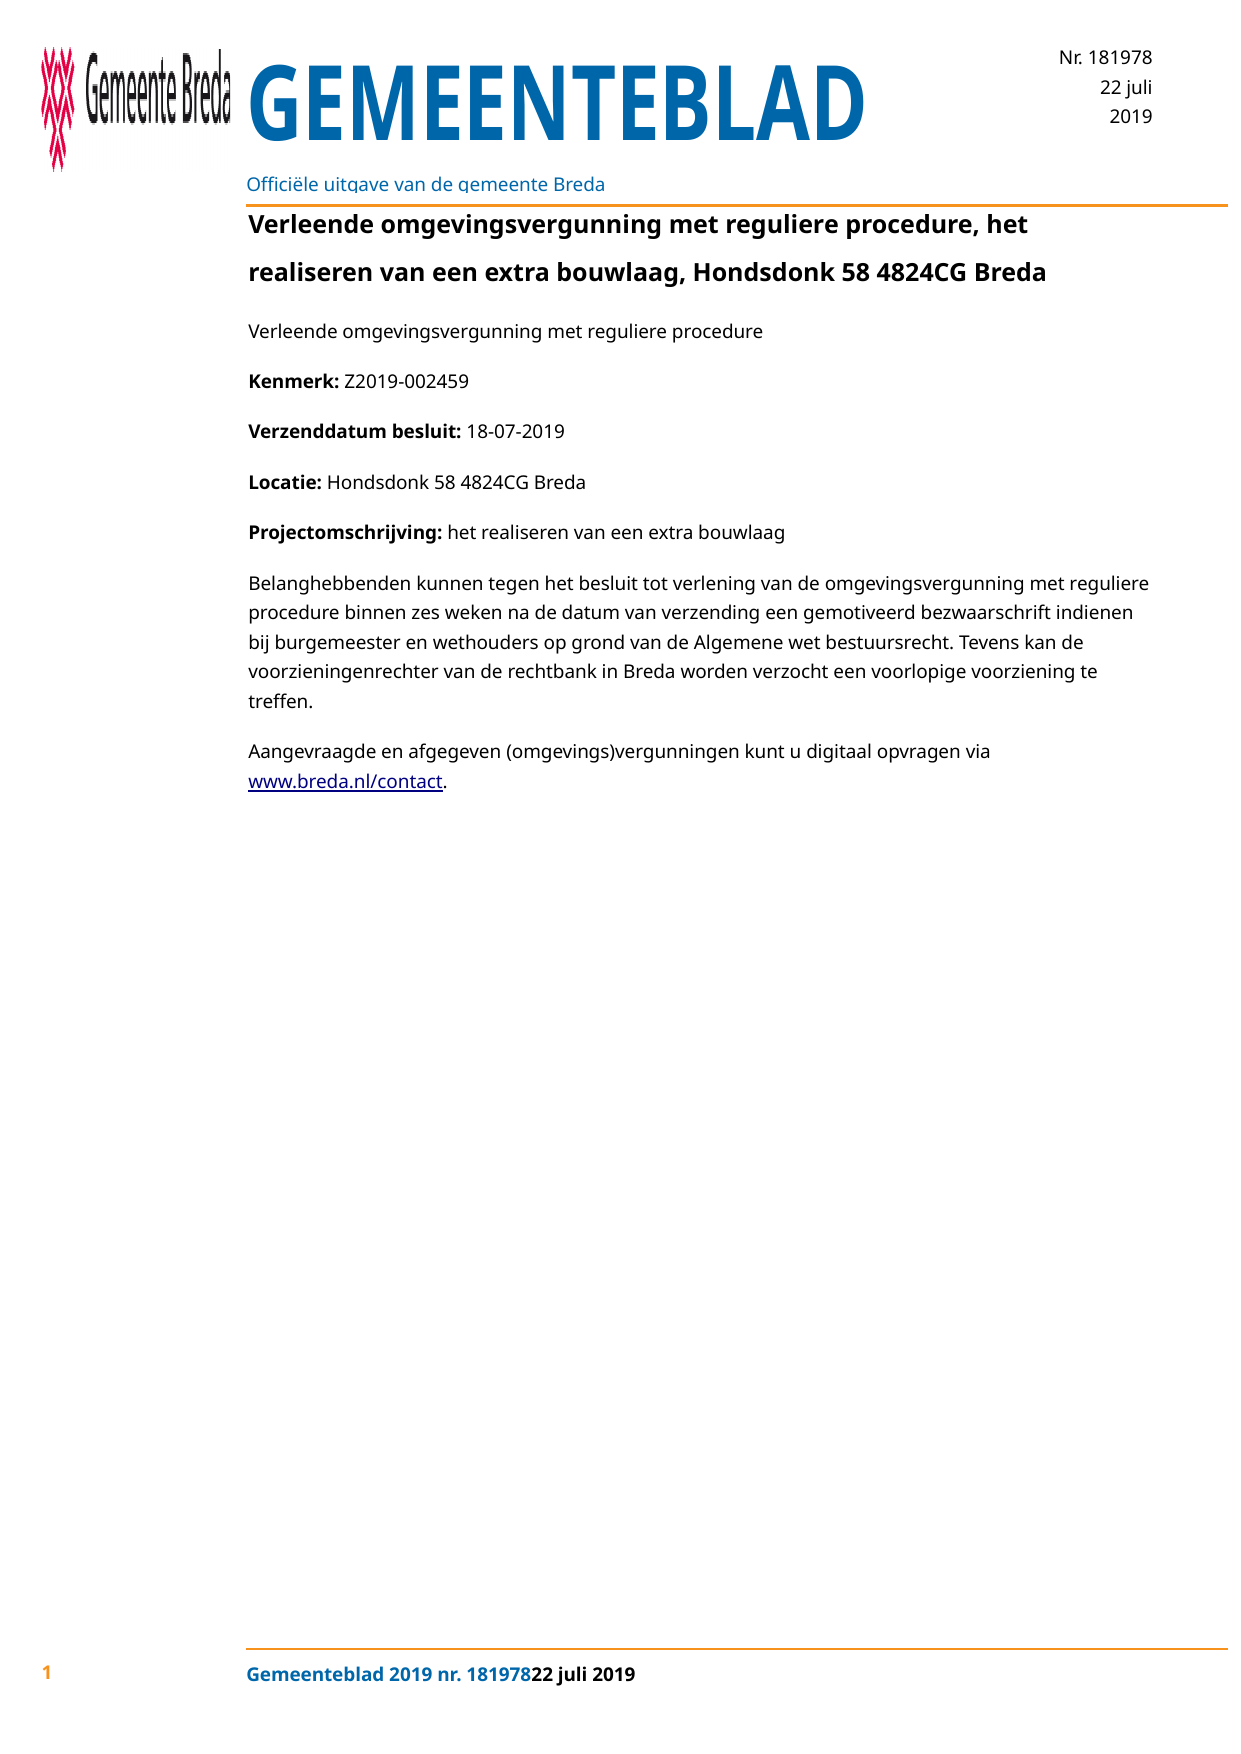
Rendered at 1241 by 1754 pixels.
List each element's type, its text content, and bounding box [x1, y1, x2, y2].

text Projectomschrijving: het realiseren van een extra bouwlaag [248, 519, 1152, 545]
text Aangevraagde en afgegeven (omgevings)vergunningen kunt u digitaal opvragen via www.breda.nl/contact. [248, 739, 1152, 794]
text Locatie: Hondsdonk 58 4824CG Breda [248, 469, 1152, 495]
text Verzenddatum besluit: 18-07-2019 [248, 419, 1152, 444]
picture [41, 47, 231, 172]
text Verleende omgevingsvergunning met reguliere procedure, het realiseren van een extra bouwlaag, Hondsdonk 58 4824CG Breda [248, 207, 1152, 288]
text Belanghebbenden kunnen tegen het besluit tot verlening van de omgevingsvergunning met reguliere procedure binnen zes weken na de datum van verzending een gemotiveerd bezwaarschrift indienen bij burgemeester en wethouders op grond van de Algemene wet bestuursrecht. Tevens kan de voorzieningenrechter van de rechtbank in Breda worden verzocht een voorlopige voorziening te treffen. [248, 570, 1152, 714]
text Verleende omgevingsvergunning met reguliere procedure [248, 318, 1152, 344]
text Kenmerk: Z2019-002459 [248, 368, 1152, 394]
